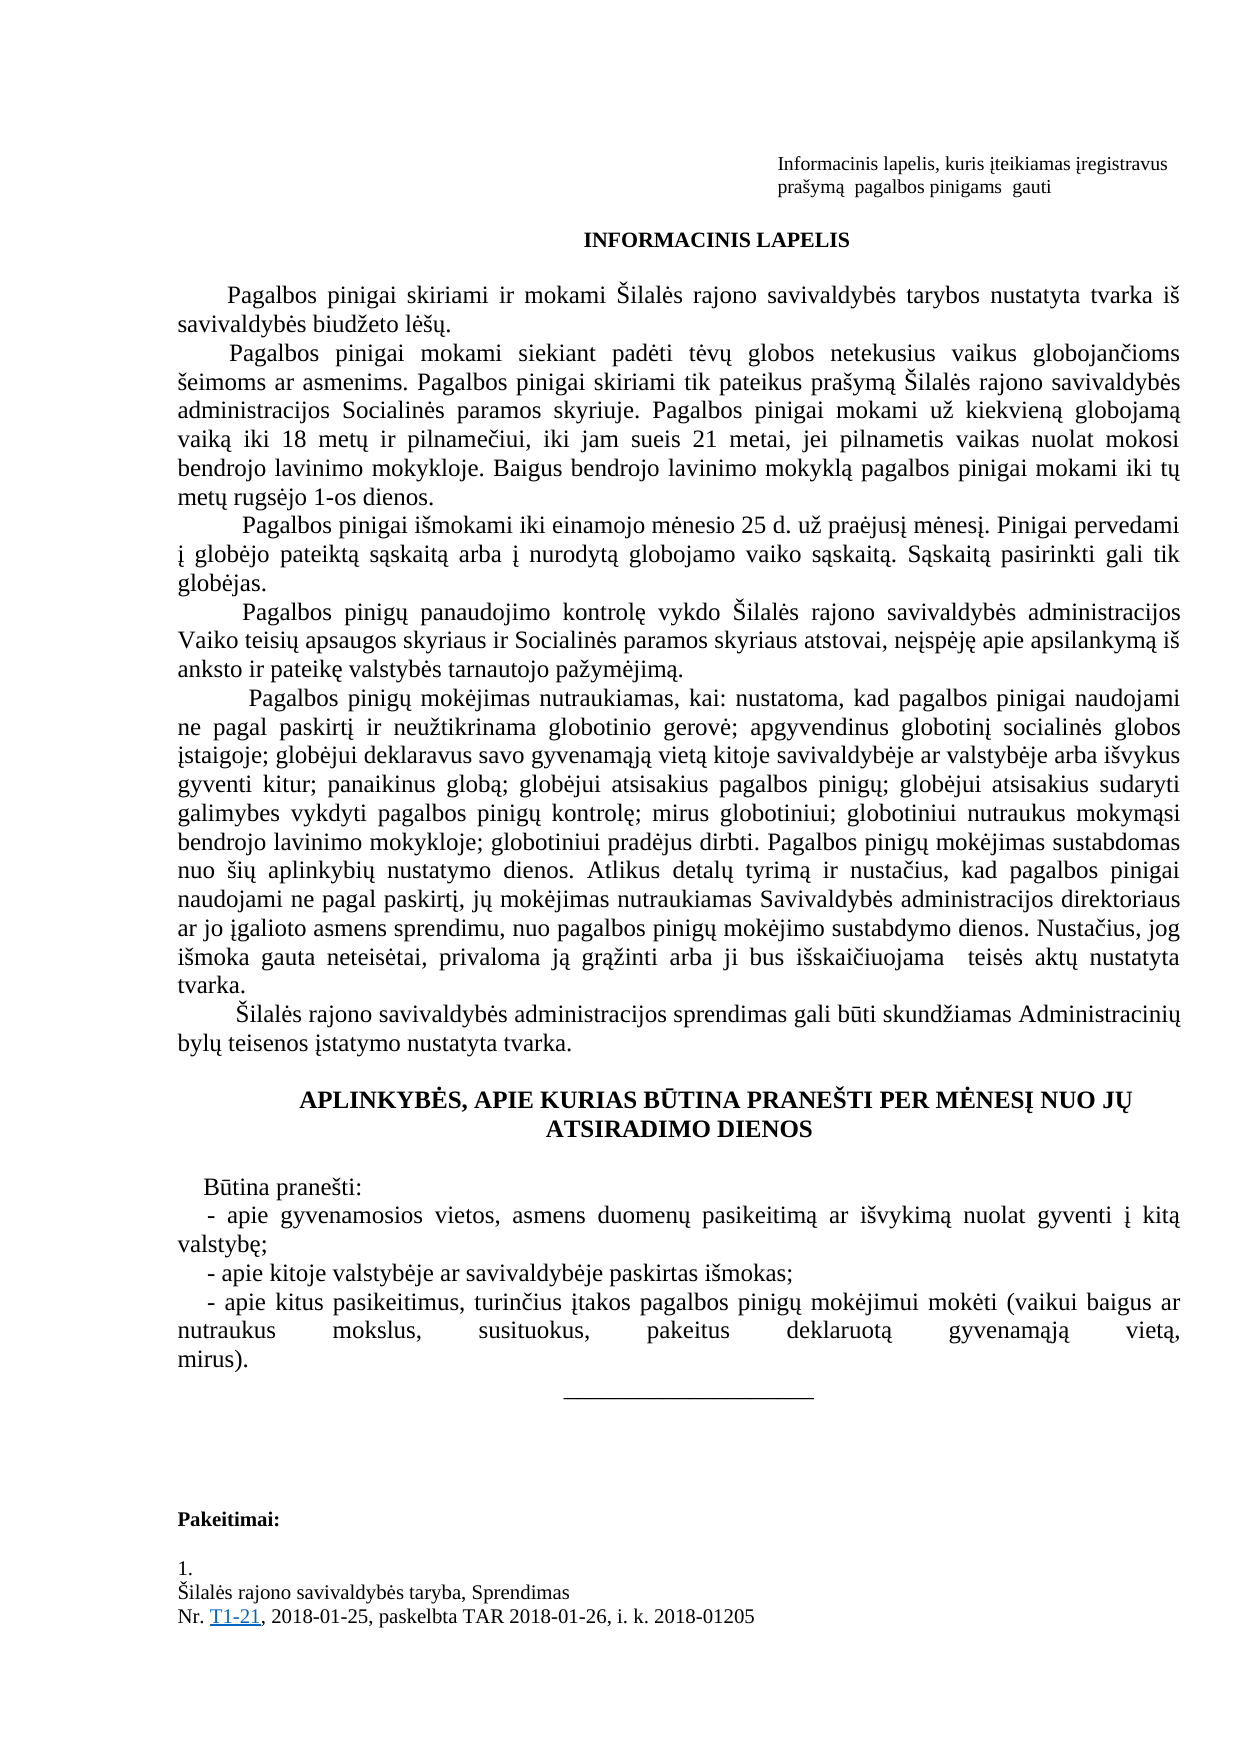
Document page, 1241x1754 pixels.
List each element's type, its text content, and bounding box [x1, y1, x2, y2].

text - apie kitus pasikeitimus, turinčius įtakos pagalbos pinigų mokėjimui mokėti (vaikui baigus ar nutraukus mokslus, susituokus, pakeitus deklaruotą gyvenamąją vietą, mirus). [177, 1287, 1181, 1373]
text Informacinis lapelis, kuris įteikiamas įregistravus [777, 152, 1181, 175]
text Būtina pranešti: [177, 1172, 1181, 1201]
text Pagalbos pinigų mokėjimas nutraukiamas, kai: nustatoma, kad pagalbos pinigai naudojami ne pagal paskirtį ir neužtikrinama globotinio gerovė; apgyvendinus globotinį socialinės globos įstaigoje; globėjui deklaravus savo gyvenamąją vietą kitoje savivaldybėje ar valstybėje arba išvykus gyventi kitur; panaikinus globą; globėjui atsisakius pagalbos pinigų; globėjui atsisakius sudaryti galimybes vykdyti pagalbos pinigų kontrolę; mirus globotiniui; globotiniui nutraukus mokymąsi bendrojo lavinimo mokykloje; globotiniui pradėjus dirbti. Pagalbos pinigų mokėjimas sustabdomas nuo šių aplinkybių nustatymo dienos. Atlikus detalų tyrimą ir nustačius, kad pagalbos pinigai naudojami ne pagal paskirtį, jų mokėjimas nutraukiamas Savivaldybės administracijos direktoriaus ar jo įgalioto asmens sprendimu, nuo pagalbos pinigų mokėjimo sustabdymo dienos. Nustačius, jog išmoka gauta neteisėtai, privaloma ją grąžinti arba ji bus išskaičiuojama teisės aktų nustatyta tvarka. [177, 683, 1181, 999]
text ____________________ [196, 1373, 1181, 1402]
text 1. [177, 1556, 1181, 1579]
text Pagalbos pinigai skiriami ir mokami Šilalės rajono savivaldybės tarybos nustatyta tvarka iš savivaldybės biudžeto lėšų. [177, 281, 1181, 338]
text Pagalbos pinigų panaudojimo kontrolę vykdo Šilalės rajono savivaldybės administracijos Vaiko teisių apsaugos skyriaus ir Socialinės paramos skyriaus atstovai, neįspėję apie apsilankymą iš anksto ir pateikę valstybės tarnautojo pažymėjimą. [177, 597, 1181, 683]
text Nr. T1-21, 2018-01-25, paskelbta TAR 2018-01-26, i. k. 2018-01205 [177, 1604, 1181, 1628]
text INFORMACINIS LAPELIS [177, 227, 1181, 252]
text - apie kitoje valstybėje ar savivaldybėje paskirtas išmokas; [177, 1258, 1181, 1287]
text - apie gyvenamosios vietos, asmens duomenų pasikeitimą ar išvykimą nuolat gyventi į kitą valstybę; [177, 1201, 1181, 1258]
text Šilalės rajono savivaldybės taryba, Sprendimas [177, 1579, 1181, 1604]
text Pagalbos pinigai mokami siekiant padėti tėvų globos netekusius vaikus globojančioms šeimoms ar asmenims. Pagalbos pinigai skiriami tik pateikus prašymą Šilalės rajono savivaldybės administracijos Socialinės paramos skyriuje. Pagalbos pinigai mokami už kiekvieną globojamą vaiką iki 18 metų ir pilnamečiui, iki jam sueis 21 metai, jei pilnametis vaikas nuolat mokosi bendrojo lavinimo mokykloje. Baigus bendrojo lavinimo mokyklą pagalbos pinigai mokami iki tų metų rugsėjo 1-os dienos. [177, 338, 1181, 511]
text prašymą pagalbos pinigams gauti [702, 175, 1181, 198]
text Pakeitimai: [177, 1507, 1181, 1531]
text APLINKYBĖS, APIE KURIAS BŪTINA PRANEŠTI Per mėnesį nuo jų atsiradimo dienos [177, 1086, 1181, 1143]
text Pagalbos pinigai išmokami iki einamojo mėnesio 25 d. už praėjusį mėnesį. Pinigai pervedami į globėjo pateiktą sąskaitą arba į nurodytą globojamo vaiko sąskaitą. Sąskaitą pasirinkti gali tik globėjas. [177, 511, 1181, 597]
text Šilalės rajono savivaldybės administracijos sprendimas gali būti skundžiamas Administracinių bylų teisenos įstatymo nustatyta tvarka. [177, 999, 1181, 1057]
